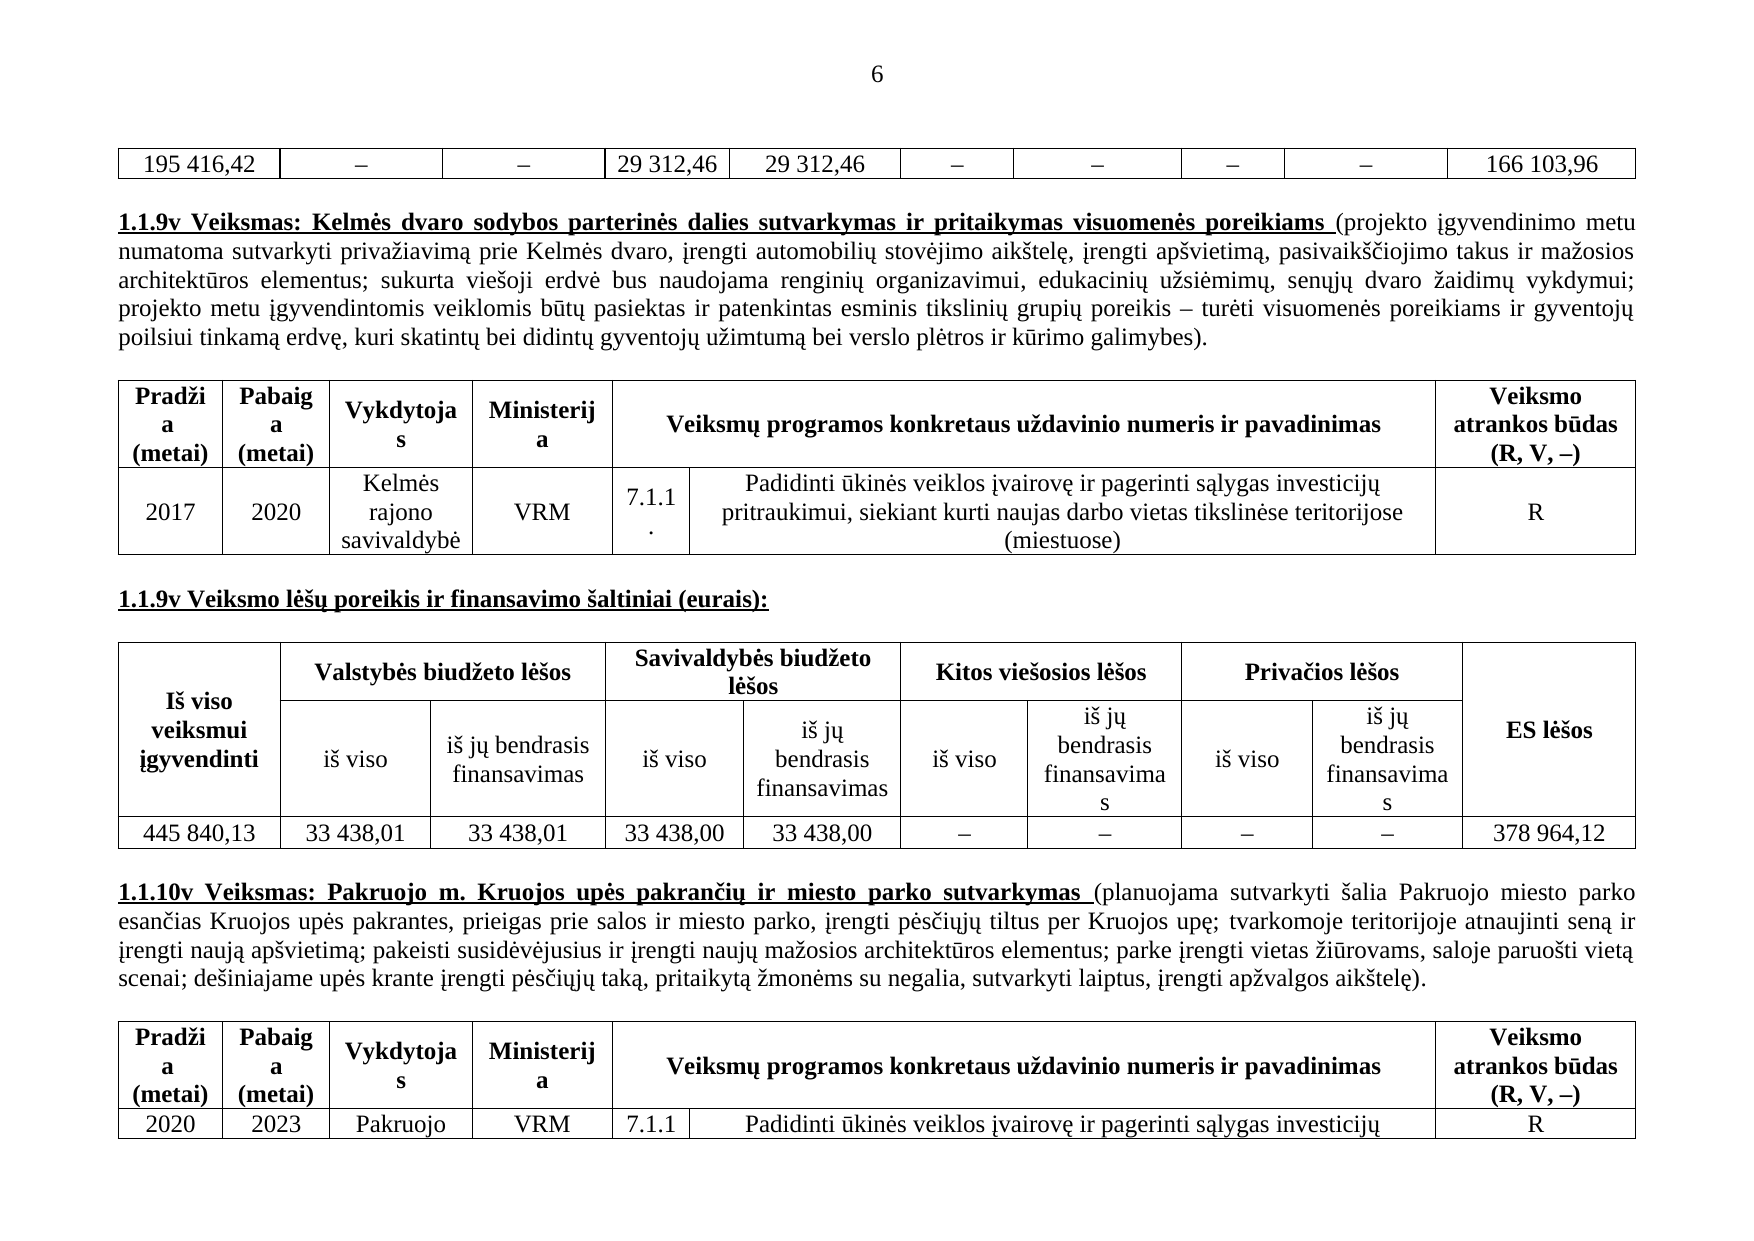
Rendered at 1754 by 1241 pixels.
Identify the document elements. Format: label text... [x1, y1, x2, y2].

table_cell 33 438,00 [744, 817, 900, 847]
table_header Ministerija [473, 381, 612, 467]
table_cell 166 103,96 [1448, 149, 1635, 177]
table_cell 7.1.1. [613, 468, 689, 554]
table_cell VRM [473, 468, 612, 554]
table_cell iš viso [901, 701, 1027, 816]
table_cell iš viso [1182, 701, 1312, 816]
table_cell – [901, 149, 1013, 177]
table_header Savivaldybės biudžeto lėšos [606, 643, 900, 700]
table_cell 378 964,12 [1463, 817, 1635, 847]
table_cell iš viso [281, 701, 430, 816]
text 1.1.9v Veiksmas: Kelmės dvaro sodybos parterinės dalies sutvarkymas ir pritaikymas visuomenės poreikiams (projekto įgyvendinimo metu numatoma sutvarkyti privažiavimą prie Kelmės dvaro, įrengti automobilių stovėjimo aikštelę, įrengti apšvietimą, pasivaikščiojimo takus ir mažosios architektūros elementus; sukurta viešoji erdvė bus naudojama renginių organizavimui, edukacinių užsiėmimų, senųjų dvaro žaidimų vykdymui; projekto metu įgyvendintomis veiklomis būtų pasiektas ir patenkintas esminis tikslinių grupių poreikis – turėti visuomenės poreikiams ir gyventojų poilsiui tinkamą erdvę, kuri skatintų bei didintų gyventojų užimtumą bei verslo plėtros ir kūrimo galimybes). [118, 207, 1636, 351]
table_header Vykdytojas [330, 381, 472, 467]
table_header Veiksmų programos konkretaus uždavinio numeris ir pavadinimas [613, 1022, 1435, 1108]
table_cell 33 438,01 [431, 817, 605, 847]
table_header Valstybės biudžeto lėšos [281, 643, 605, 700]
table_cell 2020 [119, 1109, 222, 1138]
table_cell – [1014, 149, 1181, 177]
table_cell R [1436, 468, 1635, 554]
table_cell R [1436, 1109, 1635, 1138]
table_header Pabaiga (metai) [223, 1022, 329, 1108]
table_header Iš viso veiksmui įgyvendinti [119, 643, 280, 816]
table_header Vykdytojas [330, 1022, 472, 1108]
table_cell iš jų bendrasis finansavimas [1313, 701, 1462, 816]
table_cell 7.1.1 [613, 1109, 689, 1138]
table_cell 33 438,01 [281, 817, 430, 847]
table_cell – [443, 149, 604, 177]
table_header Veiksmo atrankos būdas (R, V, –) [1436, 1022, 1635, 1108]
table_cell – [901, 817, 1027, 847]
table_header Pradžia (metai) [119, 381, 222, 467]
table_cell – [1285, 149, 1447, 177]
table_cell – [1028, 817, 1181, 847]
table_cell 29 312,46 [606, 149, 729, 177]
table_cell – [281, 149, 442, 177]
table_cell Padidinti ūkinės veiklos įvairovę ir pagerinti sąlygas investicijų pritraukimui, siekiant kurti naujas darbo vietas tikslinėse teritorijose (miestuose) [690, 468, 1435, 554]
table_cell 2023 [223, 1109, 329, 1138]
table_cell iš viso [606, 701, 743, 816]
table_cell Padidinti ūkinės veiklos įvairovę ir pagerinti sąlygas investicijų [690, 1109, 1435, 1138]
table_cell 33 438,00 [606, 817, 743, 847]
text 1.1.10v Veiksmas: Pakruojo m. Kruojos upės pakrančių ir miesto parko sutvarkymas (planuojama sutvarkyti šalia Pakruojo miesto parko esančias Kruojos upės pakrantes, prieigas prie salos ir miesto parko, įrengti pėsčiųjų tiltus per Kruojos upę; tvarkomoje teritorijoje atnaujinti seną ir įrengti naują apšvietimą; pakeisti susidėvėjusius ir įrengti naujų mažosios architektūros elementus; parke įrengti vietas žiūrovams, saloje paruošti vietą scenai; dešiniajame upės krante įrengti pėsčiųjų taką, pritaikytą žmonėms su negalia, sutvarkyti laiptus, įrengti apžvalgos aikštelę). [118, 877, 1636, 992]
table_cell iš jų bendrasis finansavimas [1028, 701, 1181, 816]
table_cell – [1313, 817, 1462, 847]
table_cell – [1182, 149, 1284, 177]
table_cell VRM [473, 1109, 612, 1138]
table_cell iš jų bendrasis finansavimas [744, 701, 900, 816]
table_cell 2017 [119, 468, 222, 554]
table_cell Pakruojo [330, 1109, 472, 1138]
table_header Veiksmo atrankos būdas (R, V, –) [1436, 381, 1635, 467]
table_cell 195 416,42 [119, 149, 279, 177]
table_cell 445 840,13 [119, 817, 280, 847]
table_cell 29 312,46 [730, 149, 900, 177]
table_cell Kelmės rajono savivaldybė [330, 468, 472, 554]
text 1.1.9v Veiksmo lėšų poreikis ir finansavimo šaltiniai (eurais): [118, 584, 1636, 613]
table_cell iš jų bendrasis finansavimas [431, 701, 605, 816]
table_header Privačios lėšos [1182, 643, 1462, 700]
table_cell 2020 [223, 468, 329, 554]
table_cell – [1182, 817, 1312, 847]
table_header Veiksmų programos konkretaus uždavinio numeris ir pavadinimas [613, 381, 1435, 467]
table_header Kitos viešosios lėšos [901, 643, 1181, 700]
table_header Pradžia (metai) [119, 1022, 222, 1108]
table_header ES lėšos [1463, 643, 1635, 816]
table_header Ministerija [473, 1022, 612, 1108]
table_header Pabaiga (metai) [223, 381, 329, 467]
